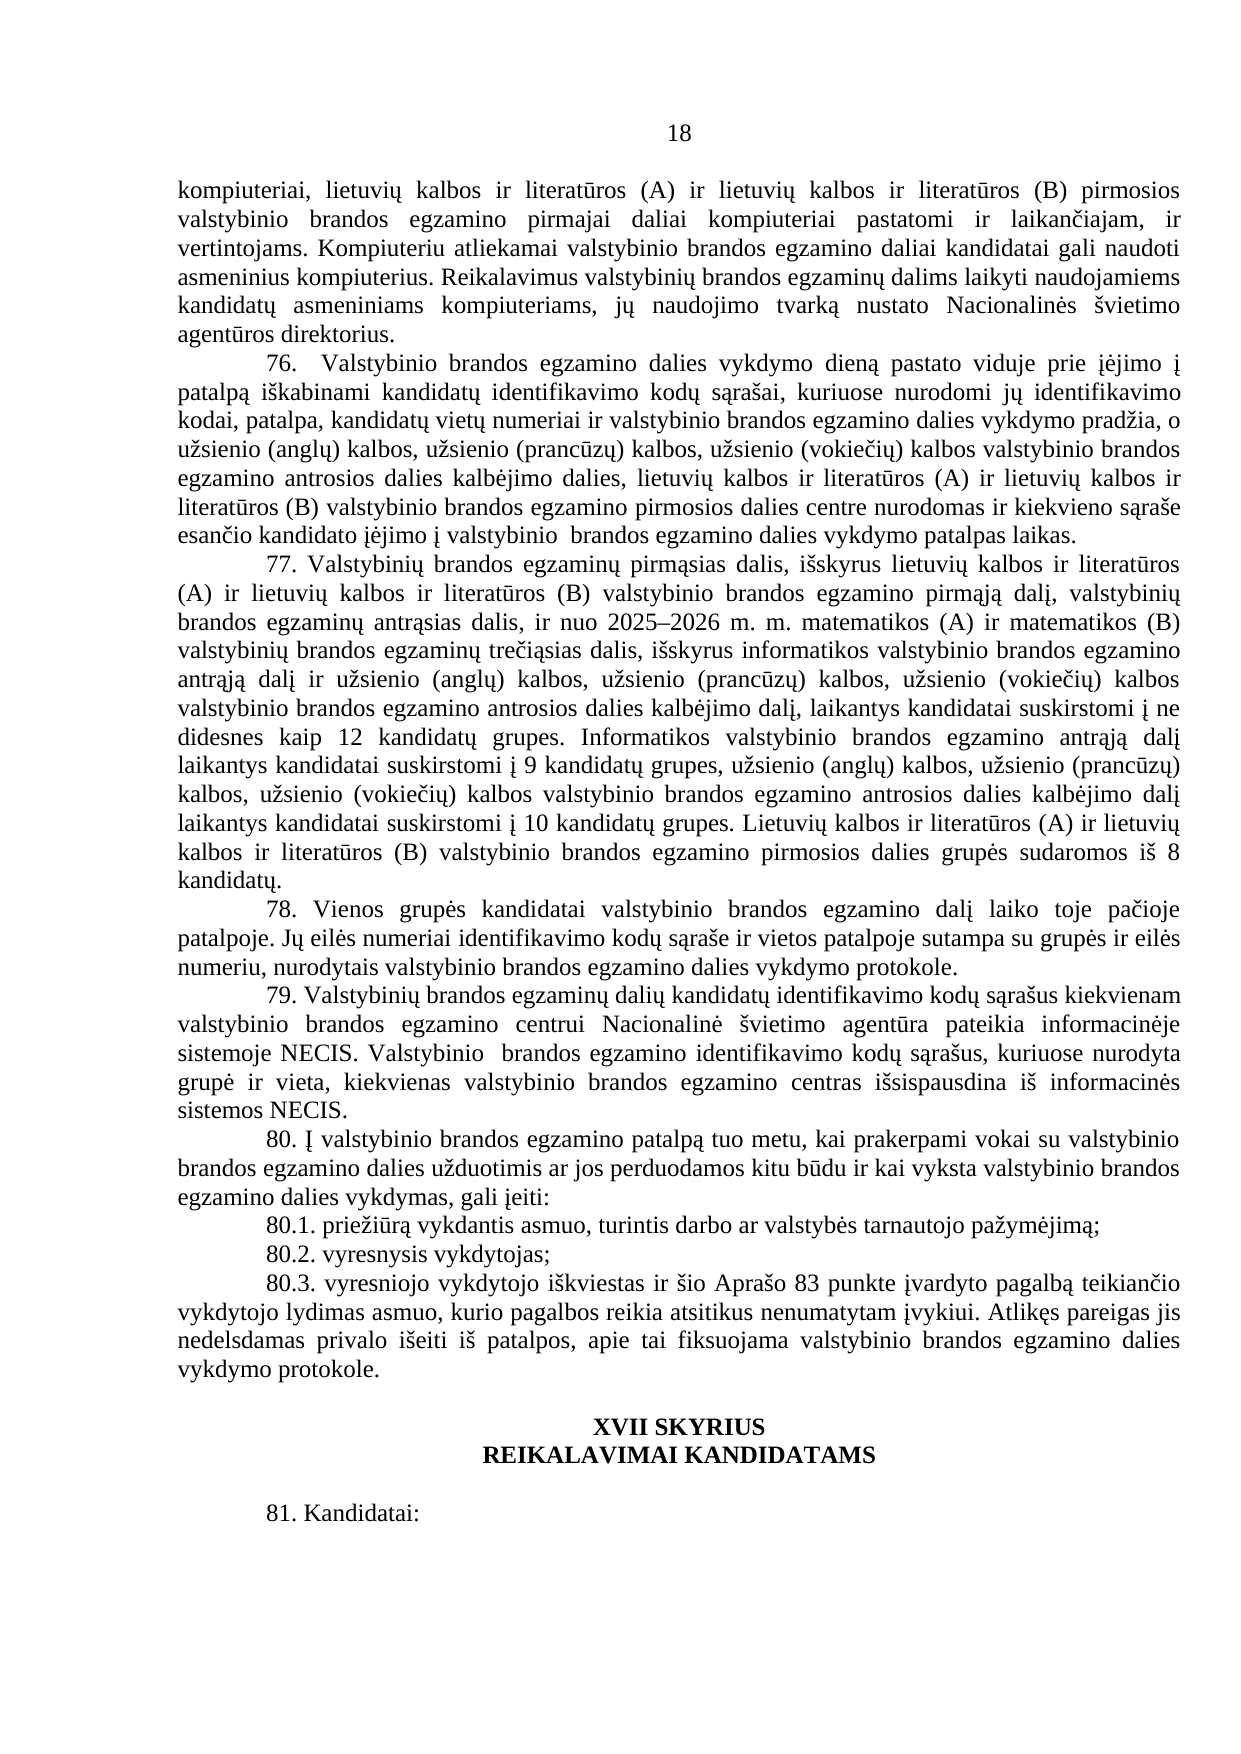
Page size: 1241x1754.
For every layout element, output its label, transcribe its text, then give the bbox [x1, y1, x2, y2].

text 76. Valstybinio brandos egzamino dalies vykdymo dieną pastato viduje prie įėjimo į patalpą iškabinami kandidatų identifikavimo kodų sąrašai, kuriuose nurodomi jų identifikavimo kodai, patalpa, kandidatų vietų numeriai ir valstybinio brandos egzamino dalies vykdymo pradžia, o užsienio (anglų) kalbos, užsienio (prancūzų) kalbos, užsienio (vokiečių) kalbos valstybinio brandos egzamino antrosios dalies kalbėjimo dalies, lietuvių kalbos ir literatūros (A) ir lietuvių kalbos ir literatūros (B) valstybinio brandos egzamino pirmosios dalies centre nurodomas ir kiekvieno sąraše esančio kandidato įėjimo į valstybinio brandos egzamino dalies vykdymo patalpas laikas. [177, 348, 1181, 549]
text 80.2. vyresnysis vykdytojas; [177, 1239, 1181, 1268]
text REIKALAVIMAI KANDIDATAMS [177, 1441, 1181, 1469]
text 80.3. vyresniojo vykdytojo iškviestas ir šio Aprašo 83 punkte įvardyto pagalbą teikiančio vykdytojo lydimas asmuo, kurio pagalbos reikia atsitikus nenumatytam įvykiui. Atlikęs pareigas jis nedelsdamas privalo išeiti iš patalpos, apie tai fiksuojama valstybinio brandos egzamino dalies vykdymo protokole. [177, 1268, 1181, 1383]
text 80. Į valstybinio brandos egzamino patalpą tuo metu, kai prakerpami vokai su valstybinio brandos egzamino dalies užduotimis ar jos perduodamos kitu būdu ir kai vyksta valstybinio brandos egzamino dalies vykdymas, gali įeiti: [177, 1124, 1181, 1211]
text kompiuteriai, lietuvių kalbos ir literatūros (A) ir lietuvių kalbos ir literatūros (B) pirmosios valstybinio brandos egzamino pirmajai daliai kompiuteriai pastatomi ir laikančiajam, ir vertintojams. Kompiuteriu atliekamai valstybinio brandos egzamino daliai kandidatai gali naudoti asmeninius kompiuterius. Reikalavimus valstybinių brandos egzaminų dalims laikyti naudojamiems kandidatų asmeniniams kompiuteriams, jų naudojimo tvarką nustato Nacionalinės švietimo agentūros direktorius. [177, 176, 1181, 348]
text 80.1. priežiūrą vykdantis asmuo, turintis darbo ar valstybės tarnautojo pažymėjimą; [177, 1211, 1181, 1239]
text 79. Valstybinių brandos egzaminų dalių kandidatų identifikavimo kodų sąrašus kiekvienam valstybinio brandos egzamino centrui Nacionalinė švietimo agentūra pateikia informacinėje sistemoje NECIS. Valstybinio brandos egzamino identifikavimo kodų sąrašus, kuriuose nurodyta grupė ir vieta, kiekvienas valstybinio brandos egzamino centras išsispausdina iš informacinės sistemos NECIS. [177, 981, 1181, 1124]
text 81. Kandidatai: [177, 1498, 1181, 1527]
text 78. Vienos grupės kandidatai valstybinio brandos egzamino dalį laiko toje pačioje patalpoje. Jų eilės numeriai identifikavimo kodų sąraše ir vietos patalpoje sutampa su grupės ir eilės numeriu, nurodytais valstybinio brandos egzamino dalies vykdymo protokole. [177, 894, 1181, 981]
text XVII SKYRIUS [177, 1412, 1181, 1441]
text 77. Valstybinių brandos egzaminų pirmąsias dalis, išskyrus lietuvių kalbos ir literatūros (A) ir lietuvių kalbos ir literatūros (B) valstybinio brandos egzamino pirmąją dalį, valstybinių brandos egzaminų antrąsias dalis, ir nuo 2025–2026 m. m. matematikos (A) ir matematikos (B) valstybinių brandos egzaminų trečiąsias dalis, išskyrus informatikos valstybinio brandos egzamino antrąją dalį ir užsienio (anglų) kalbos, užsienio (prancūzų) kalbos, užsienio (vokiečių) kalbos valstybinio brandos egzamino antrosios dalies kalbėjimo dalį, laikantys kandidatai suskirstomi į ne didesnes kaip 12 kandidatų grupes. Informatikos valstybinio brandos egzamino antrąją dalį laikantys kandidatai suskirstomi į 9 kandidatų grupes, užsienio (anglų) kalbos, užsienio (prancūzų) kalbos, užsienio (vokiečių) kalbos valstybinio brandos egzamino antrosios dalies kalbėjimo dalį laikantys kandidatai suskirstomi į 10 kandidatų grupes. Lietuvių kalbos ir literatūros (A) ir lietuvių kalbos ir literatūros (B) valstybinio brandos egzamino pirmosios dalies grupės sudaromos iš 8 kandidatų. [177, 549, 1181, 894]
